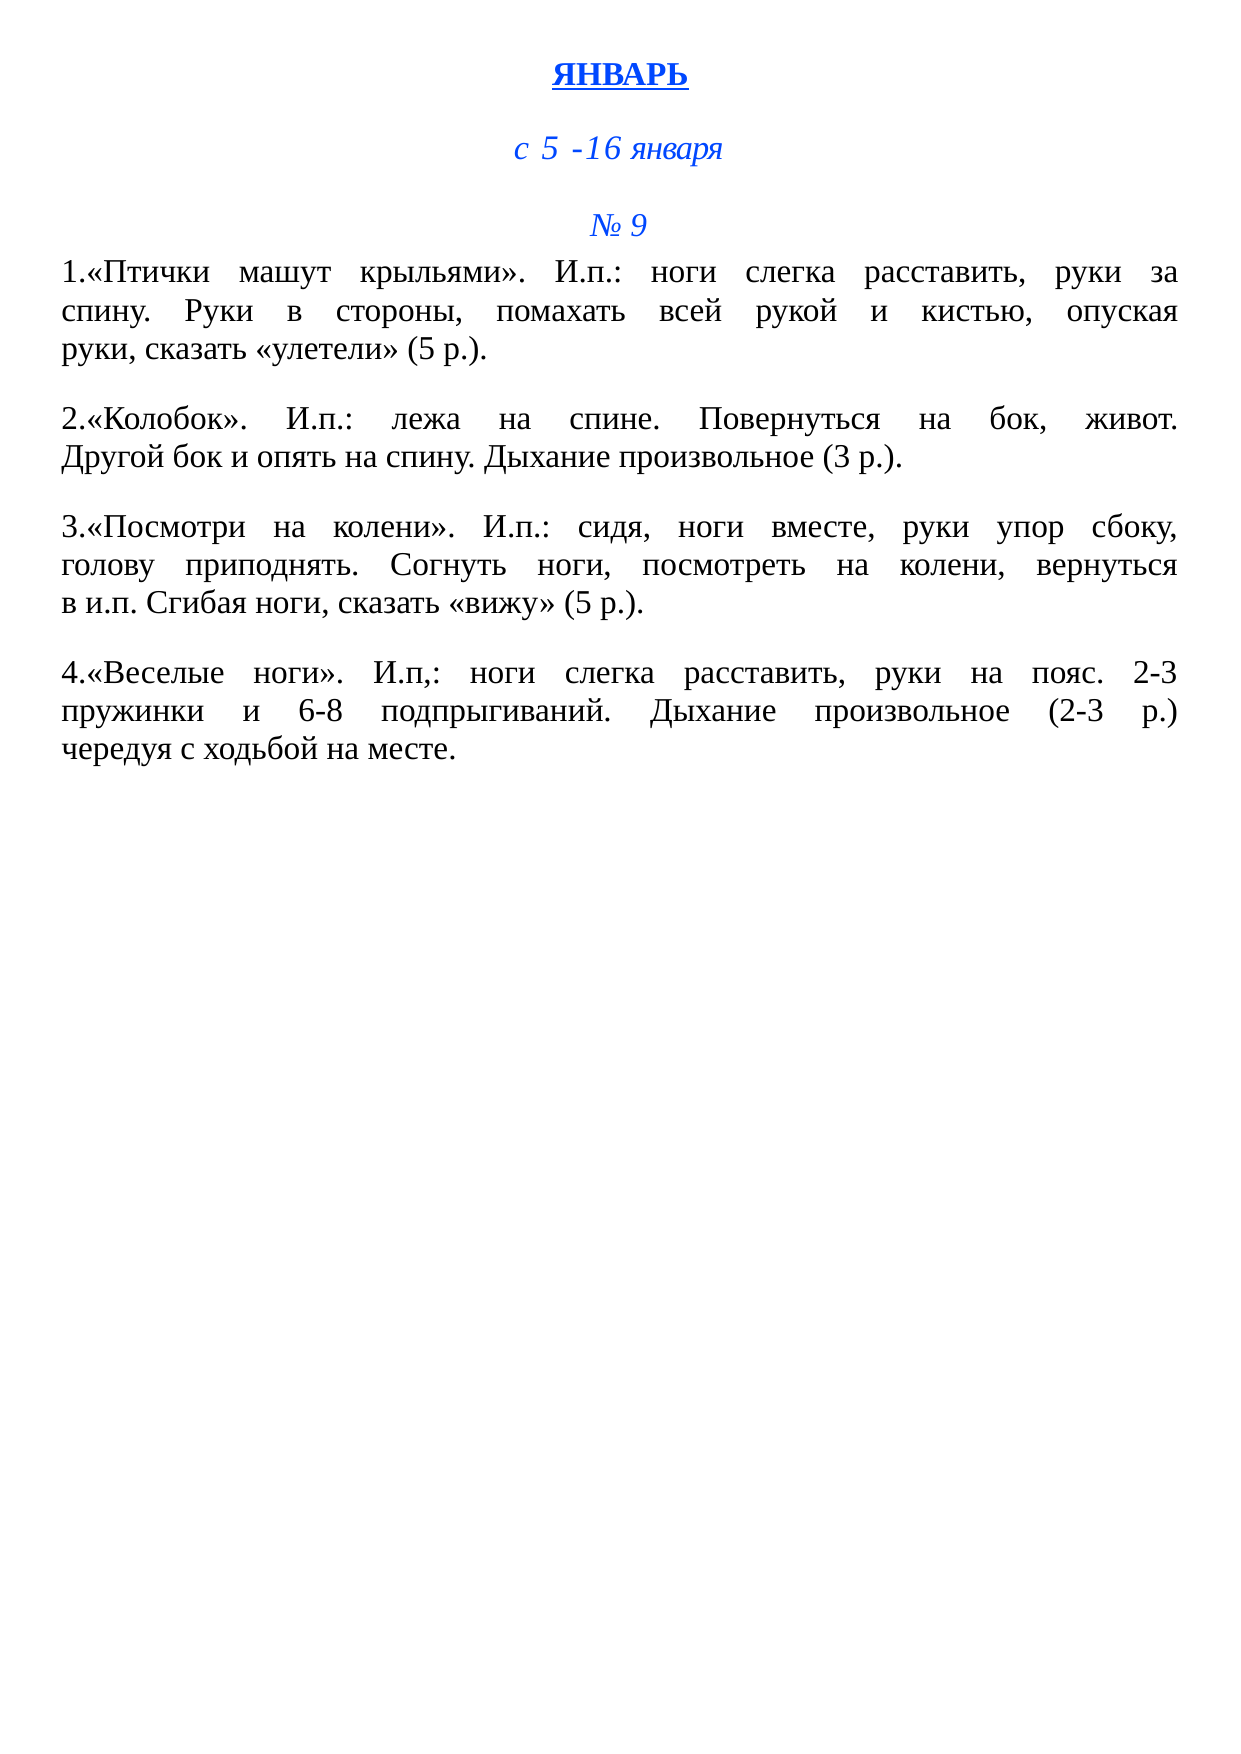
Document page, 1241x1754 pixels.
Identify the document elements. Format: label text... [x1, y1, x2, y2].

list «Посмотри на колени». И.п.: сидя, ноги вместе, руки упор сбоку, голову приподнять. Согнуть ноги, посмотреть на колени, вернуться в и.п. Сгибая ноги, сказать «вижу» (5 р.). [61, 507, 1179, 621]
list «Колобок». И.п.: лежа на спине. Повернуться на бок, живот. Другой бок и опять на спину. Дыхание произвольное (3 р.). [61, 398, 1179, 476]
list «Веселые ноги». И.п,: ноги слегка расставить, руки на пояс. 2-3 пружинки и 6-8 подпрыгиваний. Дыхание произвольное (2-3 р.) чередуя с ходьбой на месте. [61, 653, 1179, 767]
list «Птички машут крыльями». И.п.: ноги слегка расставить, руки за спину. Руки в стороны, помахать всей рукой и кистью, опуская руки, сказать «улетели» (5 р.). [61, 252, 1179, 367]
text ЯНВАРЬ [59, 59, 1181, 92]
text с 5 -16 января № 9 [59, 98, 1181, 252]
